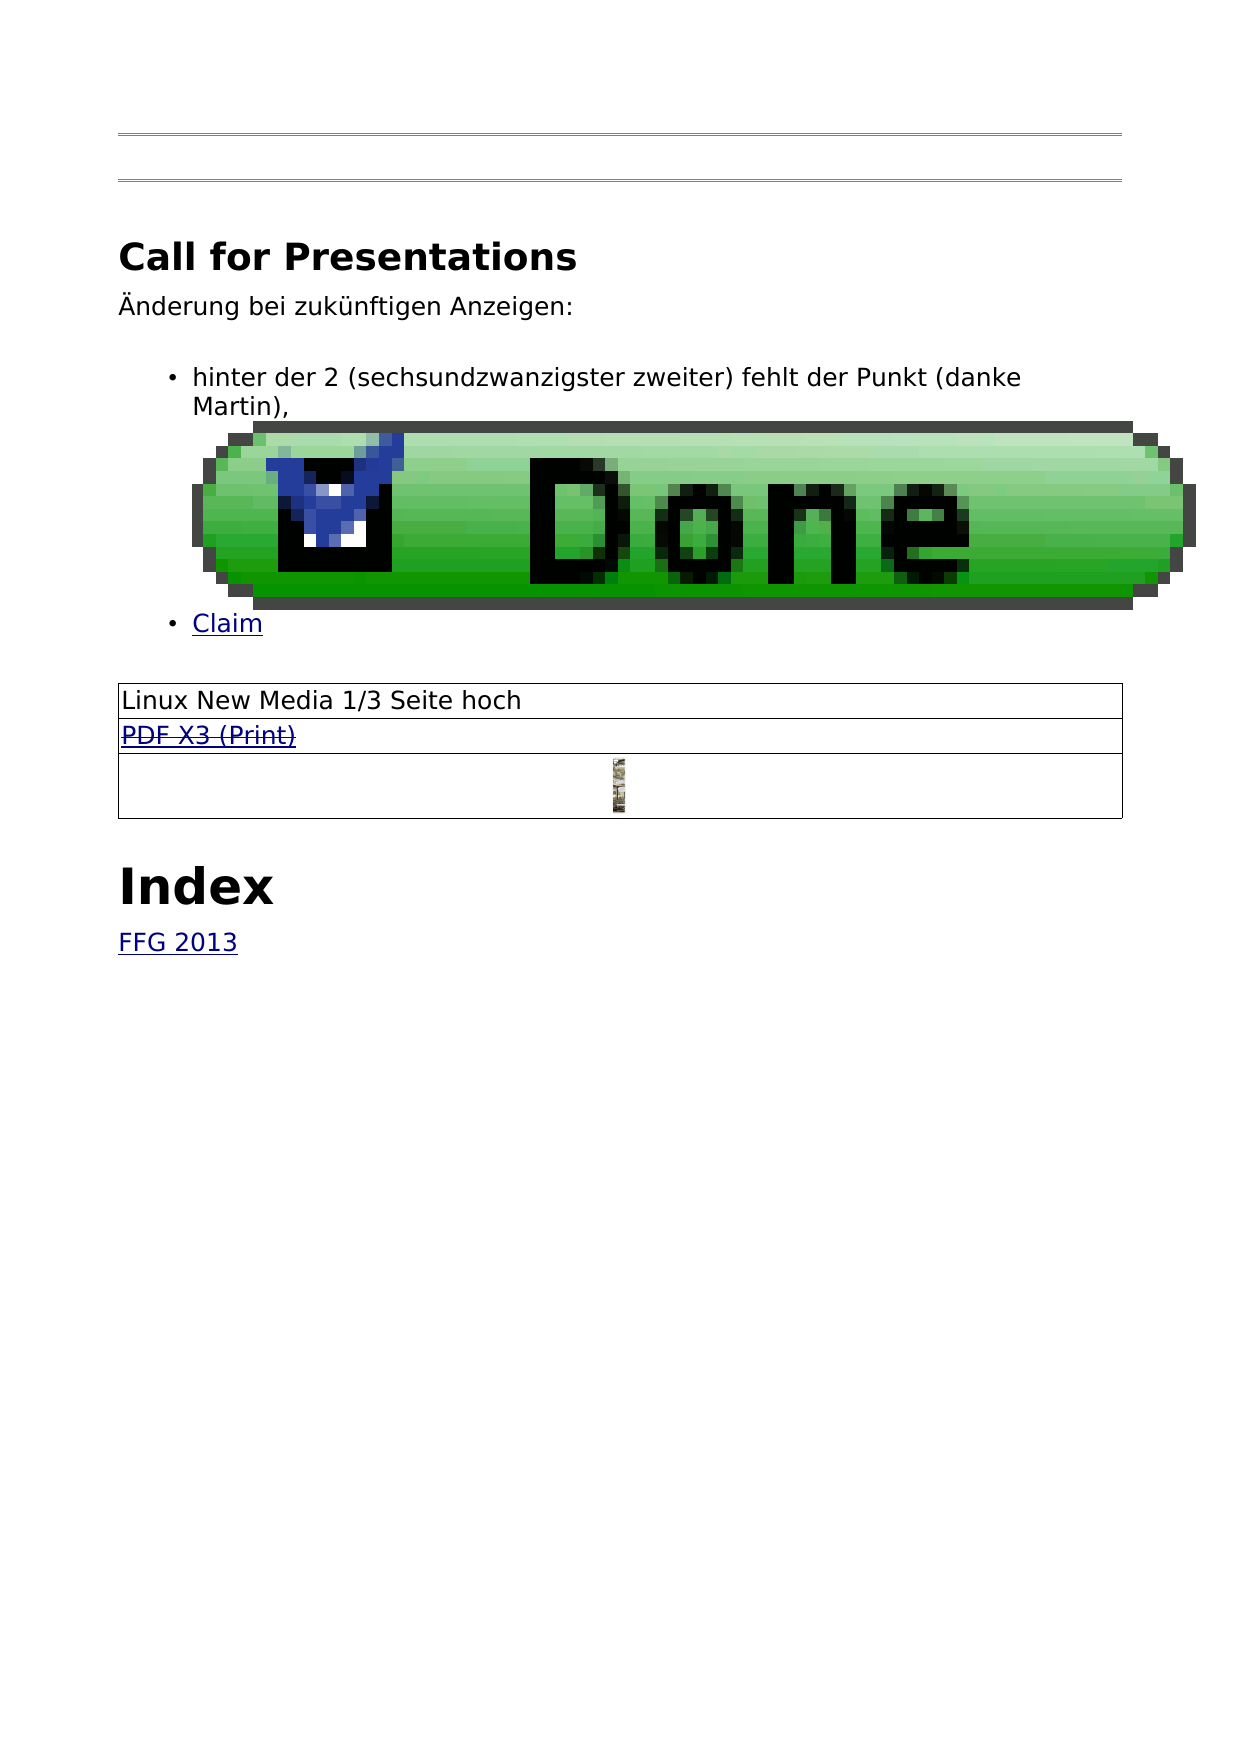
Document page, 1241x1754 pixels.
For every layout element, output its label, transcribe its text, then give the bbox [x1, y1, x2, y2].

subtitle Call for Presentations [118, 236, 1122, 279]
list hinter der 2 (sechsundzwanzigster zweiter) fehlt der Punkt (danke Martin), [177, 363, 1122, 610]
table_cell [119, 754, 1122, 818]
table_cell PDF X3 (Print) [119, 719, 1122, 753]
text Änderung bei zukünftigen Anzeigen: [118, 292, 1122, 321]
picture [612, 756, 628, 816]
list Claim [177, 610, 1122, 639]
text FFG 2013 [118, 929, 1122, 958]
picture [192, 421, 1196, 610]
subtitle Index [118, 858, 1122, 916]
table_header Linux New Media 1/3 Seite hoch [119, 684, 1122, 718]
